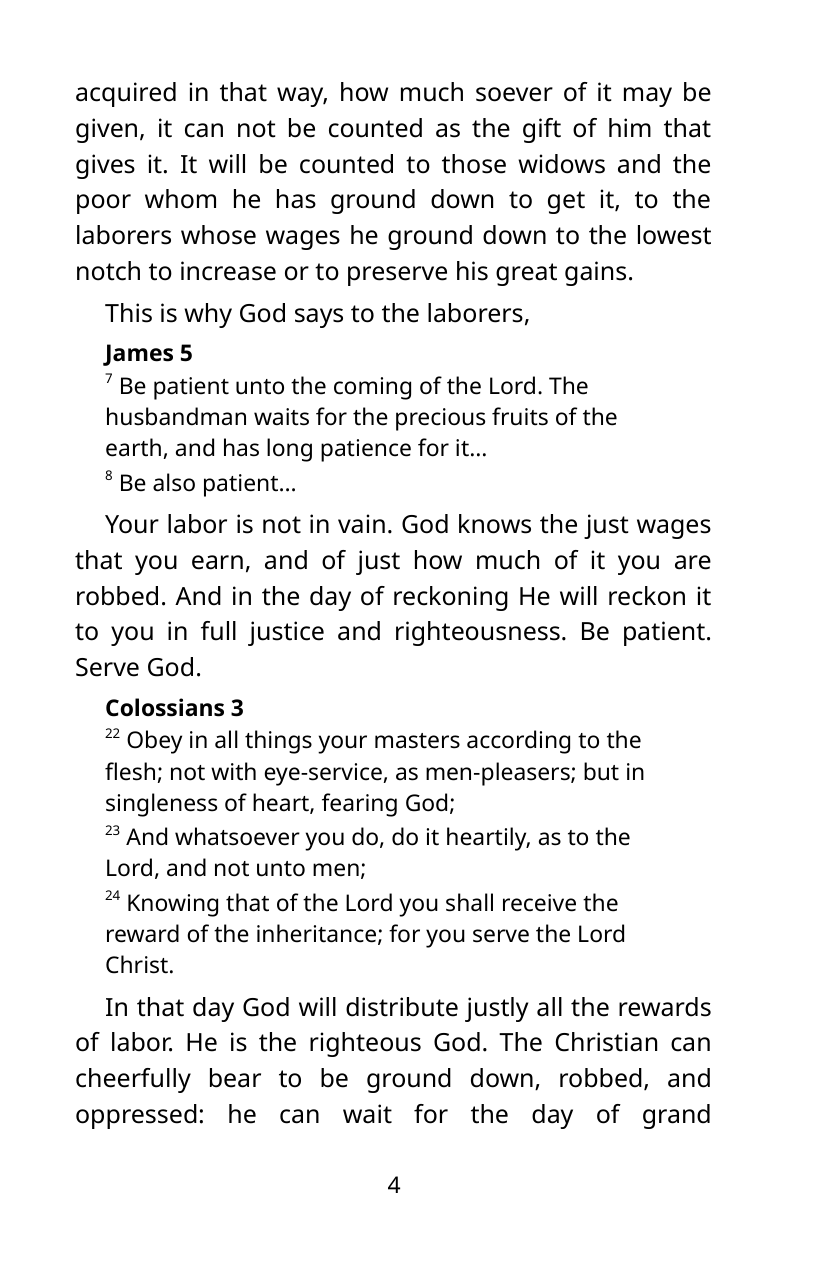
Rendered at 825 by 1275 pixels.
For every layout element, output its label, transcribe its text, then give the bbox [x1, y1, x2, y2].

text 24 Knowing that of the Lord you shall receive the reward of the inheritance; for you serve the Lord Christ. [105, 887, 682, 980]
text This is why God says to the laborers, [75, 295, 712, 329]
text Colossians 3 [105, 692, 712, 723]
text Your labor is not in vain. God knows the just wages that you earn, and of just how much of it you are robbed. And in the day of reckoning He will reckon it to you in full justice and righteousness. Be patient. Serve God. [75, 507, 712, 684]
text In that day God will distribute justly all the rewards of labor. He is the righteous God. The Christian can cheerfully bear to be ground down, robbed, and oppressed: he can wait for the day of grand [75, 989, 712, 1131]
text 23 And whatsoever you do, do it heartily, as to the Lord, and not unto men; [105, 821, 682, 883]
text James 5 [105, 337, 712, 368]
text 22 Obey in all things your masters according to the flesh; not with eye-service, as men-pleasers; but in singleness of heart, fearing God; [105, 724, 682, 818]
text 7 Be patient unto the coming of the Lord. The husbandman waits for the precious fruits of the earth, and has long patience for it… [105, 370, 682, 464]
text 8 Be also patient… [105, 467, 682, 498]
text acquired in that way, how much soever of it may be given, it can not be counted as the gift of him that gives it. It will be counted to those widows and the poor whom he has ground down to get it, to the laborers whose wages he ground down to the lowest notch to increase or to preserve his great gains. [75, 75, 712, 288]
